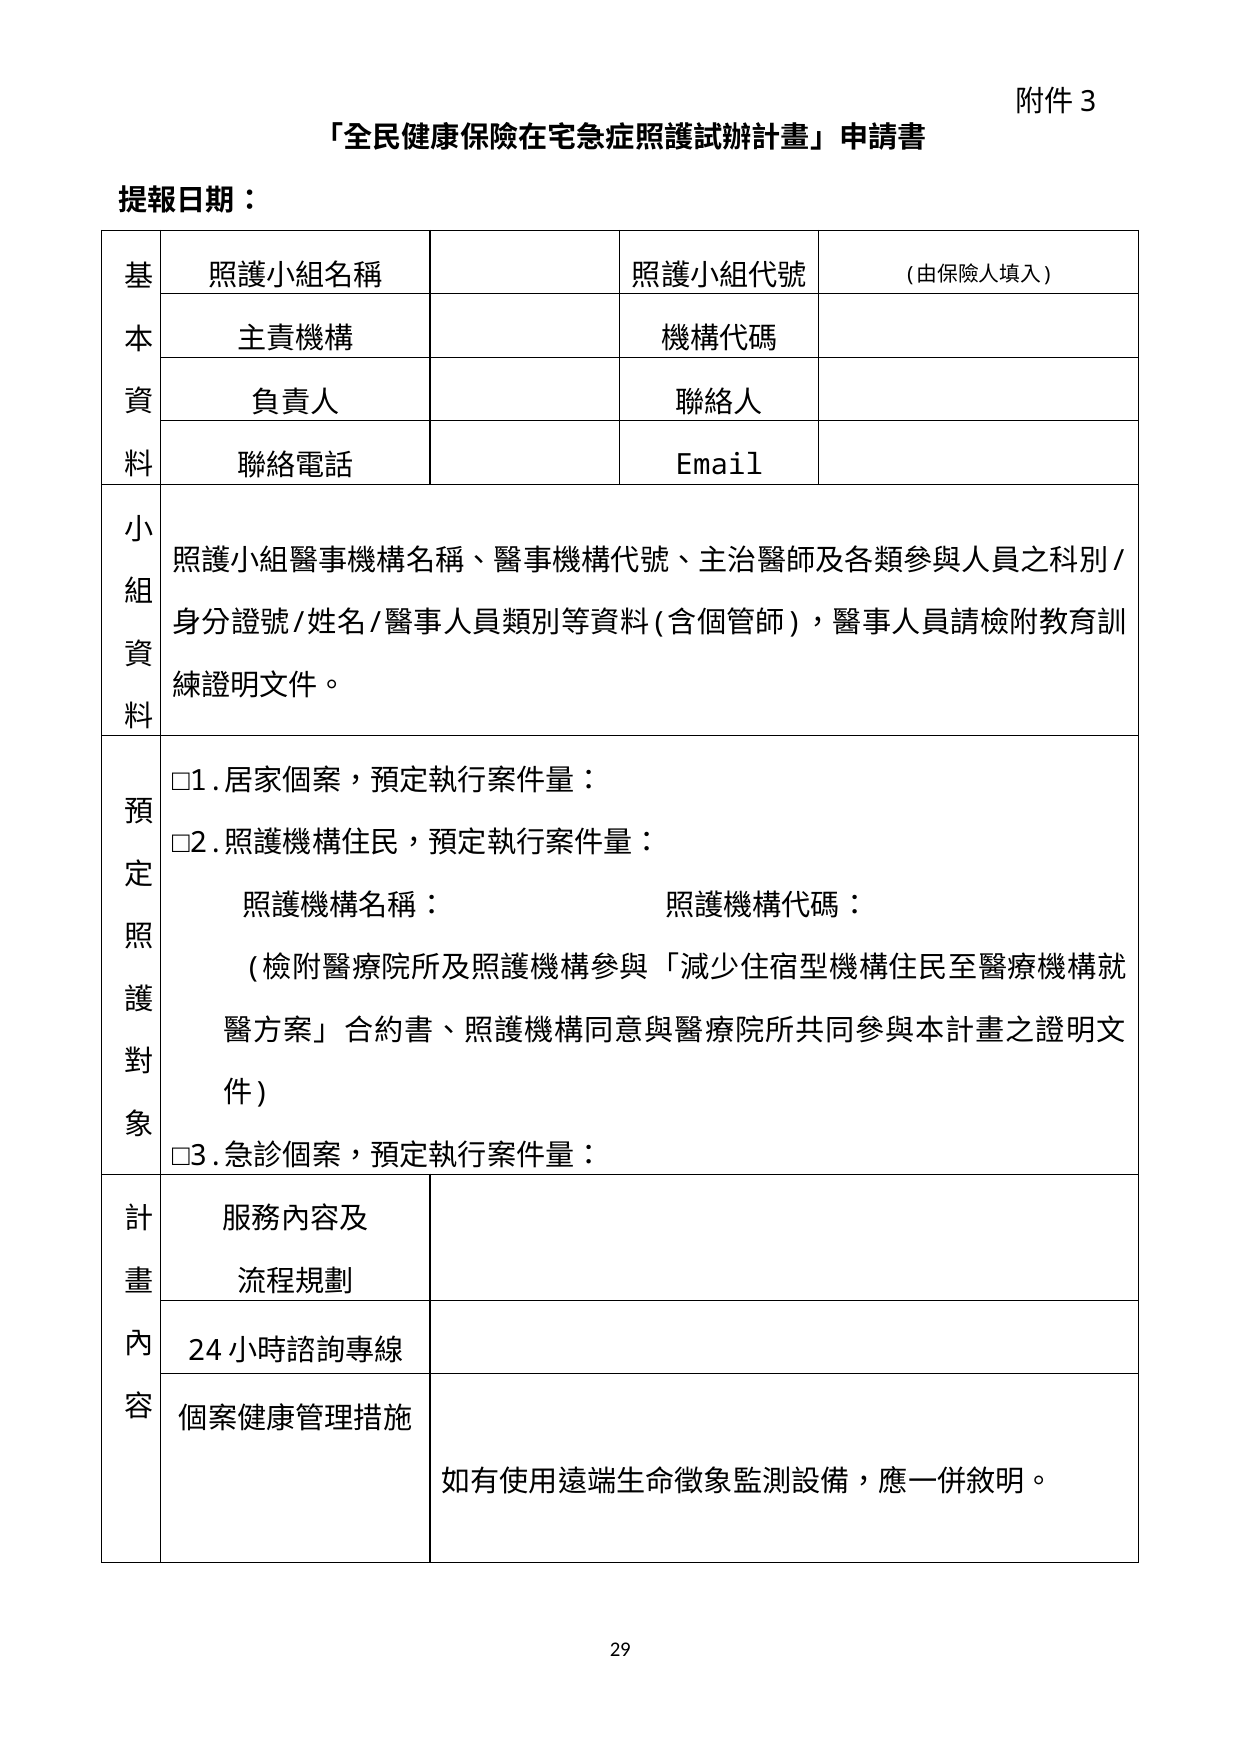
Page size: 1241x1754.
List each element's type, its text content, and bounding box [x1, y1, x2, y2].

table_cell [819, 358, 1138, 420]
table_cell [431, 294, 619, 357]
table_cell Email [620, 421, 818, 484]
table_cell 機構代碼 [620, 294, 818, 357]
table_cell [819, 421, 1138, 484]
table_cell 24小時諮詢專線 [161, 1301, 429, 1373]
table_header 照護小組代號 [620, 231, 818, 293]
table_cell 聯絡人 [620, 358, 818, 420]
table_cell 個案健康管理措施 [161, 1374, 429, 1562]
table_cell □1.居家個案，預定執行案件量： □2.照護機構住民，預定執行案件量： 照護機構名稱： 照護機構代碼： (檢附醫療院所及照護機構參與「減少住宿型機構住民至醫療機構就醫方案」合約書、照護機構同意與醫療院所共同參與本計畫之證明文件) □3.急診個案，預定執行案件量： [161, 736, 1138, 1173]
table_cell [431, 421, 619, 484]
table_header (由保險人填入) [819, 231, 1138, 293]
table_cell 預定照護對象 [102, 736, 160, 1173]
table_cell 負責人 [161, 358, 429, 420]
table_cell [819, 294, 1138, 357]
table_cell 主責機構 [161, 294, 429, 357]
table_header 基本資料 [102, 231, 160, 484]
table_cell 聯絡電話 [161, 421, 429, 484]
table_cell 服務內容及 流程規劃 [161, 1175, 429, 1299]
table_cell 照護小組醫事機構名稱、醫事機構代號、主治醫師及各類參與人員之科別/身分證號/姓名/醫事人員類別等資料(含個管師)，醫事人員請檢附教育訓練證明文件。 [161, 485, 1138, 735]
text 「全民健康保險在宅急症照護試辦計畫」申請書 [118, 74, 1152, 156]
table_header 照護小組名稱 [161, 231, 429, 293]
text 提報日期： [118, 156, 1055, 218]
table_cell [431, 1175, 1138, 1299]
text 附件3 [1015, 81, 1137, 119]
table_header [431, 231, 619, 293]
table_cell 小組資料 [102, 485, 160, 735]
table_cell [431, 1301, 1138, 1373]
table_cell [431, 358, 619, 420]
table_cell 計畫內容 [102, 1175, 160, 1562]
table_cell 如有使用遠端生命徵象監測設備，應一併敘明。 [431, 1374, 1138, 1562]
